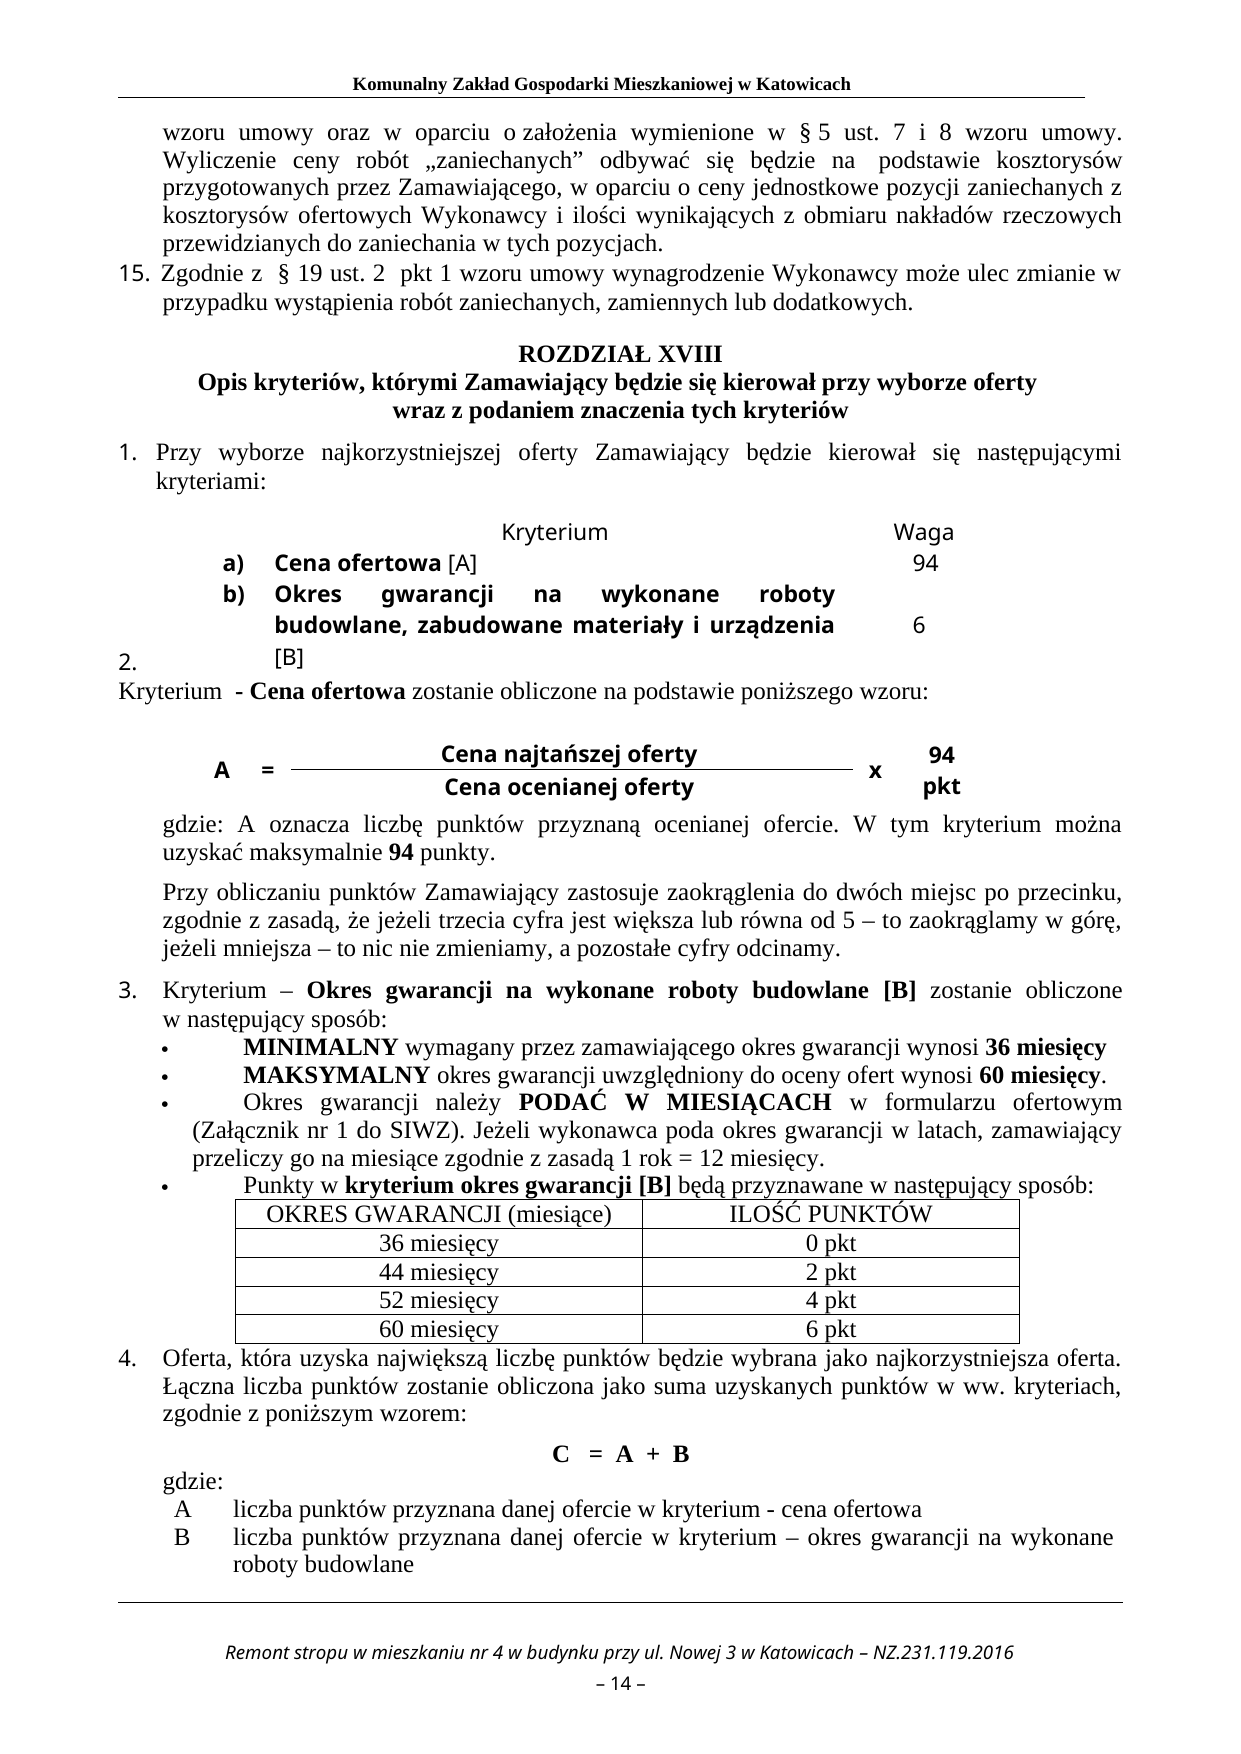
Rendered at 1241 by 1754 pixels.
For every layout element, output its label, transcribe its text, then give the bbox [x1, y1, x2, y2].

table_cell 94 [843, 547, 1005, 578]
list wzoru umowy oraz w oparciu o założenia wymienione w § 5 ust. 7 i 8 wzoru umowy. Wyliczenie ceny robót „zaniechanych” odbywać się będzie na podstawie kosztorysów przygotowanych przez Zamawiającego, w oparciu o ceny jednostkowe pozycji zaniechanych z kosztorysów ofertowych Wykonawcy i ilości wynikających z obmiaru nakładów rzeczowych przewidzianych do zaniechania w tych pozycjach. [118, 118, 1123, 257]
table_cell 52 miesięcy [236, 1287, 642, 1314]
table_header Cena najtańszej oferty [291, 738, 853, 769]
table_cell Cena ofertowa [A] [267, 547, 843, 578]
text C = A + B [118, 1440, 1123, 1467]
table_cell 6 pkt [643, 1315, 1019, 1343]
text Przy obliczaniu punktów Zamawiający zastosuje zaokrąglenia do dwóch miejsc po przecinku, zgodnie z zasadą, że jeżeli trzecia cyfra jest większa lub równa od 5 – to zaokrąglamy w górę, jeżeli mniejsza – to nic nie zmieniamy, a pozostałe cyfry odcinamy. [162, 878, 1123, 962]
list MAKSYMALNY okres gwarancji uwzględniony do oceny ofert wynosi 60 miesięcy. [162, 1061, 1123, 1088]
table_cell B [163, 1523, 222, 1578]
list Kryterium – Okres gwarancji na wykonane roboty budowlane [B] zostanie obliczone w następujący sposób: [118, 974, 1123, 1033]
table_cell 36 miesięcy [236, 1229, 642, 1257]
table_header [215, 516, 267, 547]
text ROZDZIAŁ XVIII Opis kryteriów, którymi Zamawiający będzie się kierował przy wyborze oferty wraz z podaniem znaczenia tych kryteriów [118, 341, 1123, 424]
table_cell 0 pkt [643, 1229, 1019, 1257]
list Zgodnie z § 19 ust. 2 pkt 1 wzoru umowy wynagrodzenie Wykonawcy może ulec zmianie w przypadku wystąpienia robót zaniechanych, zamiennych lub dodatkowych. [118, 257, 1123, 316]
table_header 94 pkt [897, 738, 986, 802]
list Przy wyborze najkorzystniejszej oferty Zamawiający będzie kierował się następującymi kryteriami: [118, 436, 1123, 495]
table_cell 60 miesięcy [236, 1315, 642, 1343]
table_header Waga [843, 516, 1005, 547]
table_header A [200, 738, 244, 802]
table_cell liczba punktów przyznana danej ofercie w kryterium – okres gwarancji na wykonane roboty budowlane [222, 1523, 1125, 1578]
list Oferta, która uzyska największą liczbę punktów będzie wybrana jako najkorzystniejsza oferta. Łączna liczba punktów zostanie obliczona jako suma uzyskanych punktów w ww. kryteriach, zgodnie z poniższym wzorem: [118, 1344, 1123, 1427]
table_cell 44 miesięcy [236, 1258, 642, 1286]
table_cell a) [215, 547, 267, 578]
table_header Kryterium [267, 516, 843, 547]
list Okres gwarancji należy PODAĆ W MIESIĄCACH w formularzu ofertowym (Załącznik nr 1 do SIWZ). Jeżeli wykonawca poda okres gwarancji w latach, zamawiający przeliczy go na miesiące zgodnie z zasadą 1 rok = 12 miesięcy. [162, 1088, 1123, 1172]
text gdzie: A oznacza liczbę punktów przyznaną ocenianej ofercie. W tym kryterium można uzyskać maksymalnie 94 punkty. [162, 811, 1123, 866]
table_header A [163, 1495, 222, 1523]
list Punkty w kryterium okres gwarancji [B] będą przyznawane w następujący sposób: [162, 1172, 1123, 1199]
table_header x [853, 738, 897, 802]
table_header = [244, 738, 291, 802]
table_header ILOŚĆ PUNKTÓW [643, 1200, 1019, 1228]
table_cell 6 [843, 578, 1005, 672]
text gdzie: [162, 1467, 1123, 1495]
list MINIMALNY wymagany przez zamawiającego okres gwarancji wynosi 36 miesięcy [162, 1033, 1123, 1061]
table_cell 2 pkt [643, 1258, 1019, 1286]
table_cell Cena ocenianej oferty [291, 770, 853, 802]
table_header OKRES GWARANCJI (miesiące) [236, 1200, 642, 1228]
list Kryterium - Cena ofertowa zostanie obliczone na podstawie poniższego wzoru: [118, 646, 1123, 705]
table_cell Okres gwarancji na wykonane roboty budowlane, zabudowane materiały i urządzenia [B] [267, 578, 843, 672]
table_cell 4 pkt [643, 1287, 1019, 1314]
table_cell b) [215, 578, 267, 672]
table_header liczba punktów przyznana danej ofercie w kryterium - cena ofertowa [222, 1495, 1125, 1523]
